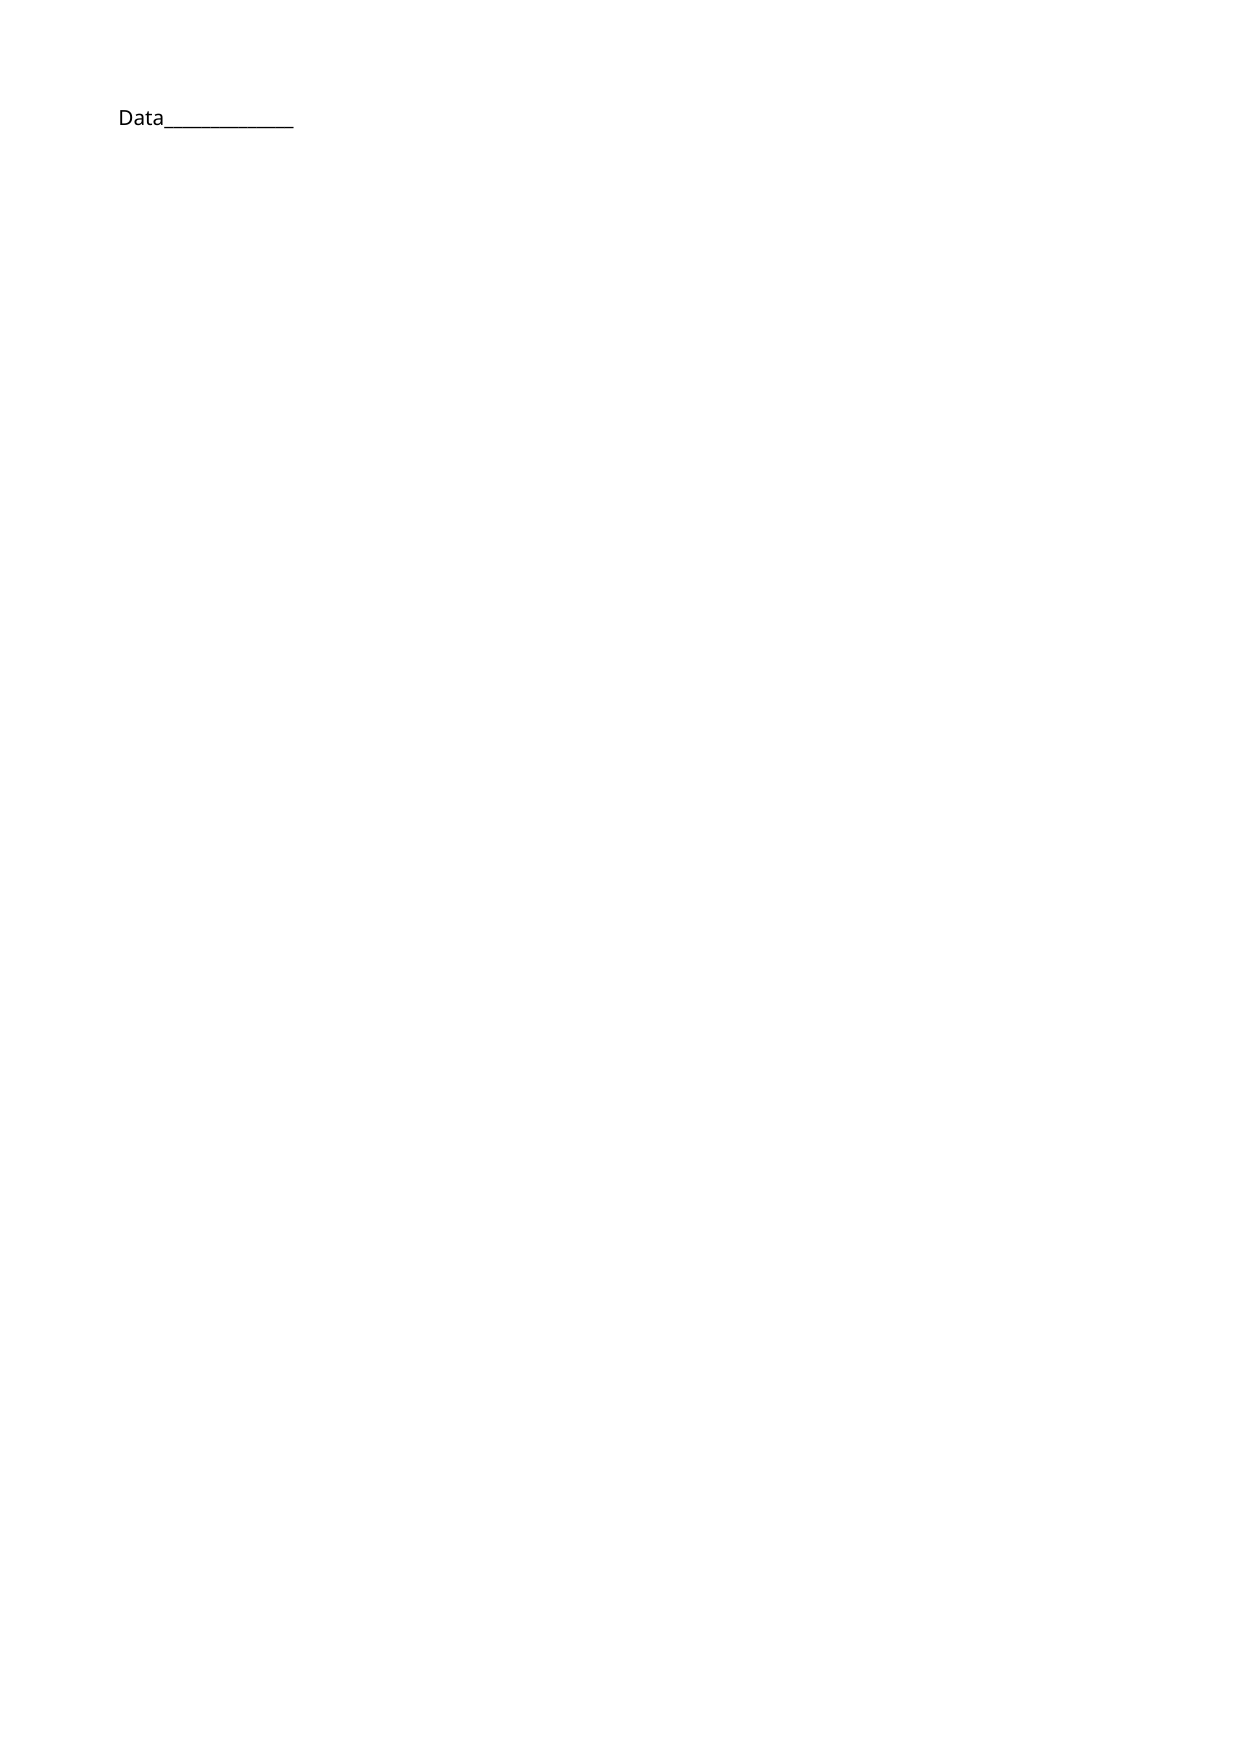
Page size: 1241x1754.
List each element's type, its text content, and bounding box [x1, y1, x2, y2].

text Data______________ [118, 103, 1122, 132]
